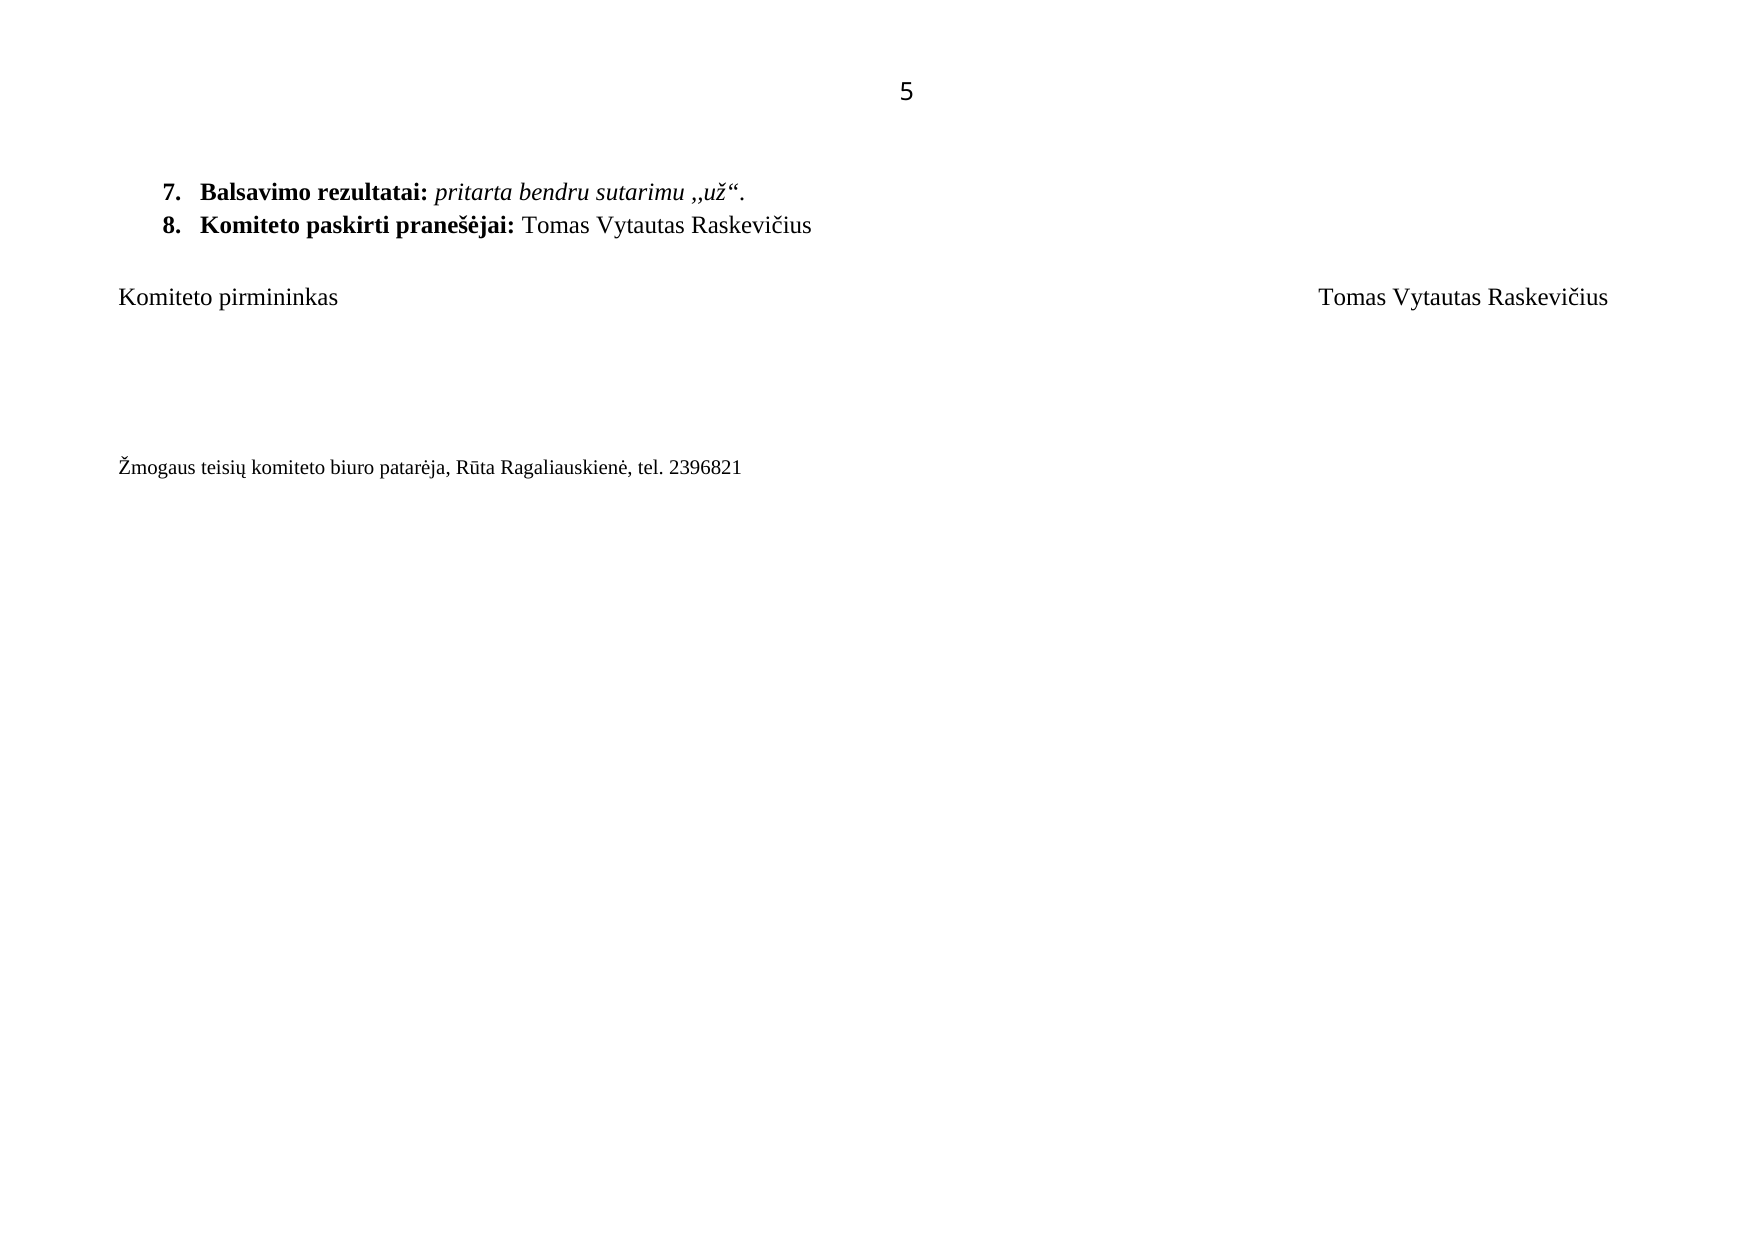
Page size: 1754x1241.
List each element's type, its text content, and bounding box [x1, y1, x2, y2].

text Žmogaus teisių komiteto biuro patarėja, Rūta Ragaliauskienė, tel. 2396821 [118, 454, 1695, 479]
text Komiteto pirmininkas (Parašas) Tomas Vytautas Raskevičius [118, 282, 1695, 311]
list Balsavimo rezultatai: pritarta bendru sutarimu ,,už“. [162, 177, 1695, 206]
list Komiteto paskirti pranešėjai: Tomas Vytautas Raskevičius [162, 210, 1695, 239]
